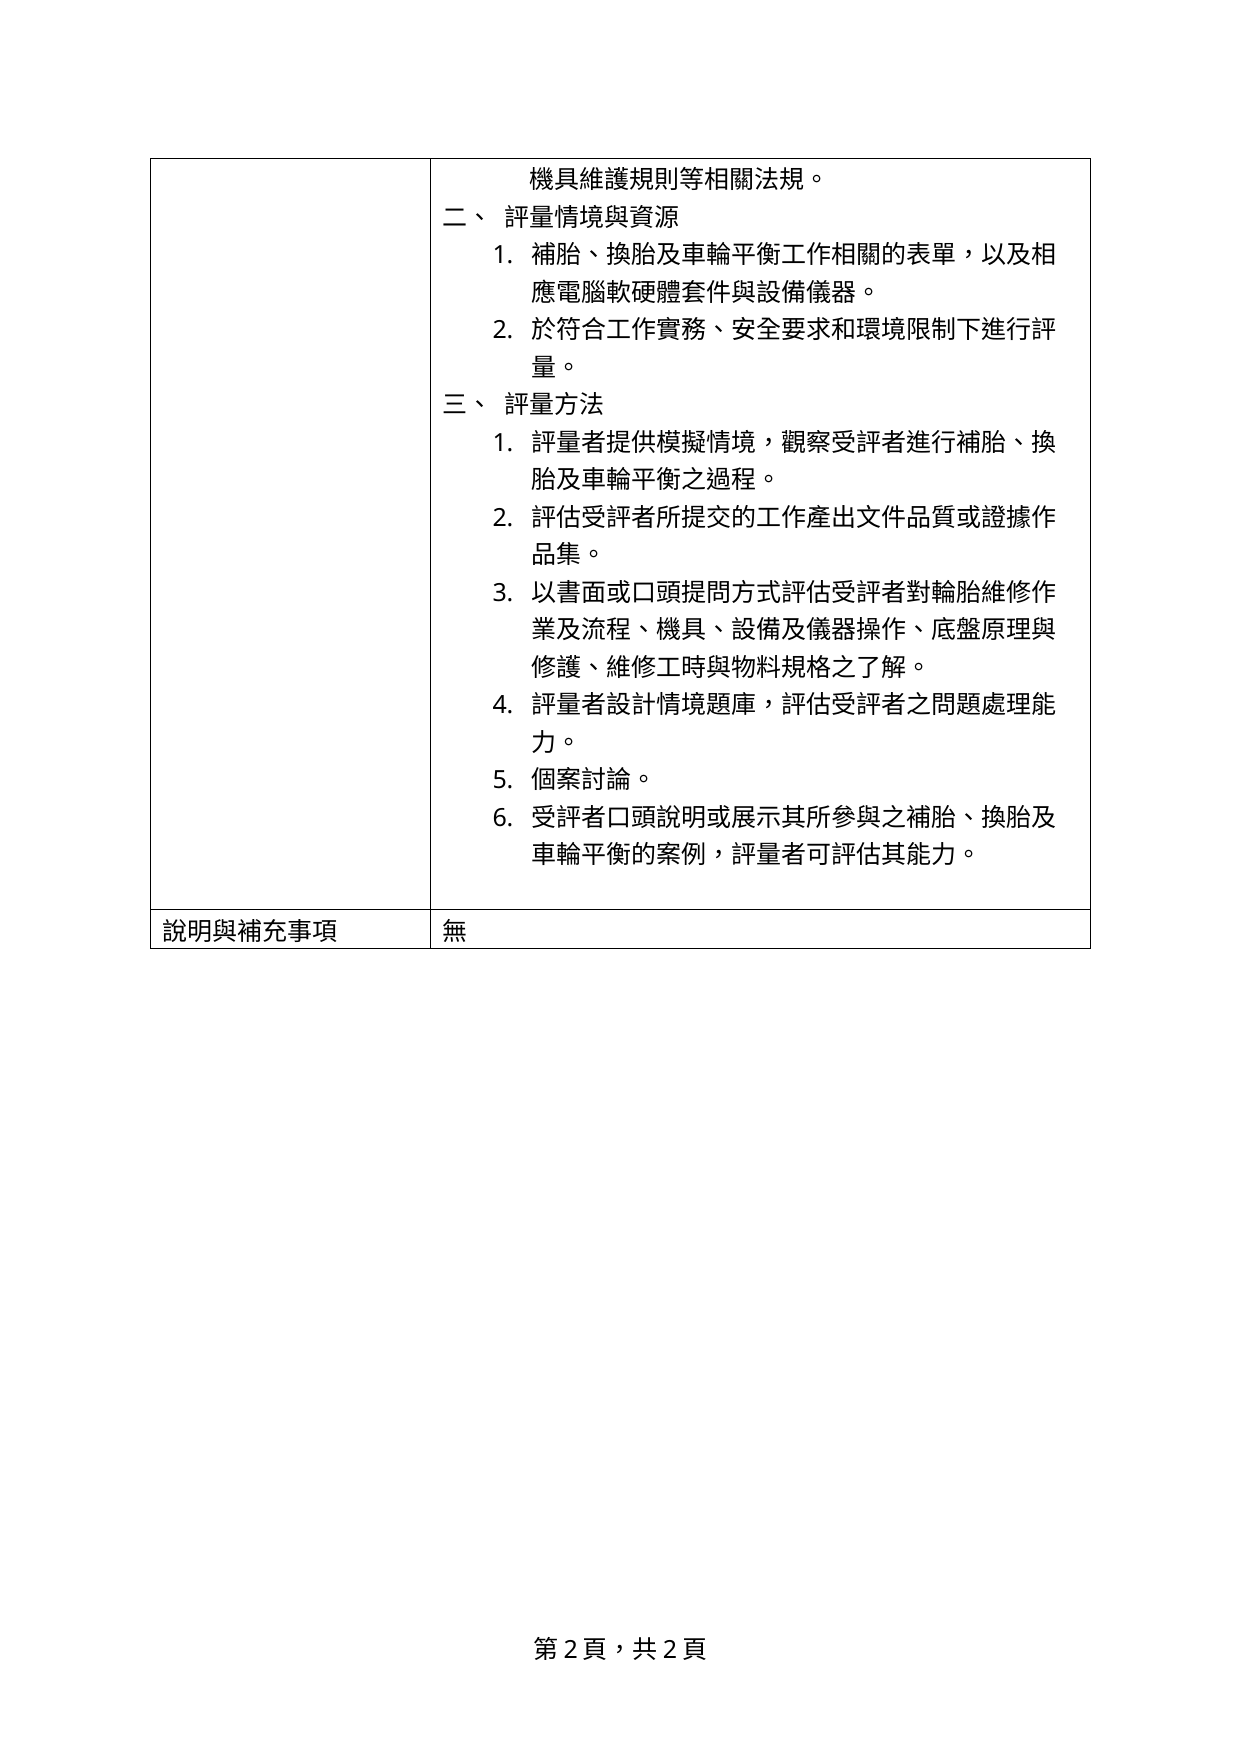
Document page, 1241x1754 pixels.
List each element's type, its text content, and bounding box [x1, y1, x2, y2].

table_cell 無 [431, 910, 1090, 948]
table_cell 評量證據 能完成補胎、換胎及車輪平衡。 能了解補胎、換胎及車輪平衡工作內涵。 能掌握補胎、換胎及車輪平衡所需之維修技術資料查閱、輪胎維修、機具設備及儀器操作、檢修紀錄文等能力。 能遵循職業安全衛生、工作安全守則、工作場域機具維護規則等相關法規。 評量情境與資源 補胎、換胎及車輪平衡工作相關的表單，以及相應電腦軟硬體套件與設備儀器。 於符合工作實務、安全要求和環境限制下進行評量。 評量方法 評量者提供模擬情境，觀察受評者進行補胎、換胎及車輪平衡之過程。 評估受評者所提交的工作產出文件品質或證據作品集。 以書面或口頭提問方式評估受評者對輪胎維修作業及流程、機具、設備及儀器操作、底盤原理與修護、維修工時與物料規格之了解。 評量者設計情境題庫，評估受評者之問題處理能力。 個案討論。 受評者口頭說明或展示其所參與之補胎、換胎及車輪平衡的案例，評量者可評估其能力。 [431, 159, 1090, 909]
table_cell 說明與補充事項 [151, 910, 430, 948]
table_cell [151, 159, 430, 909]
